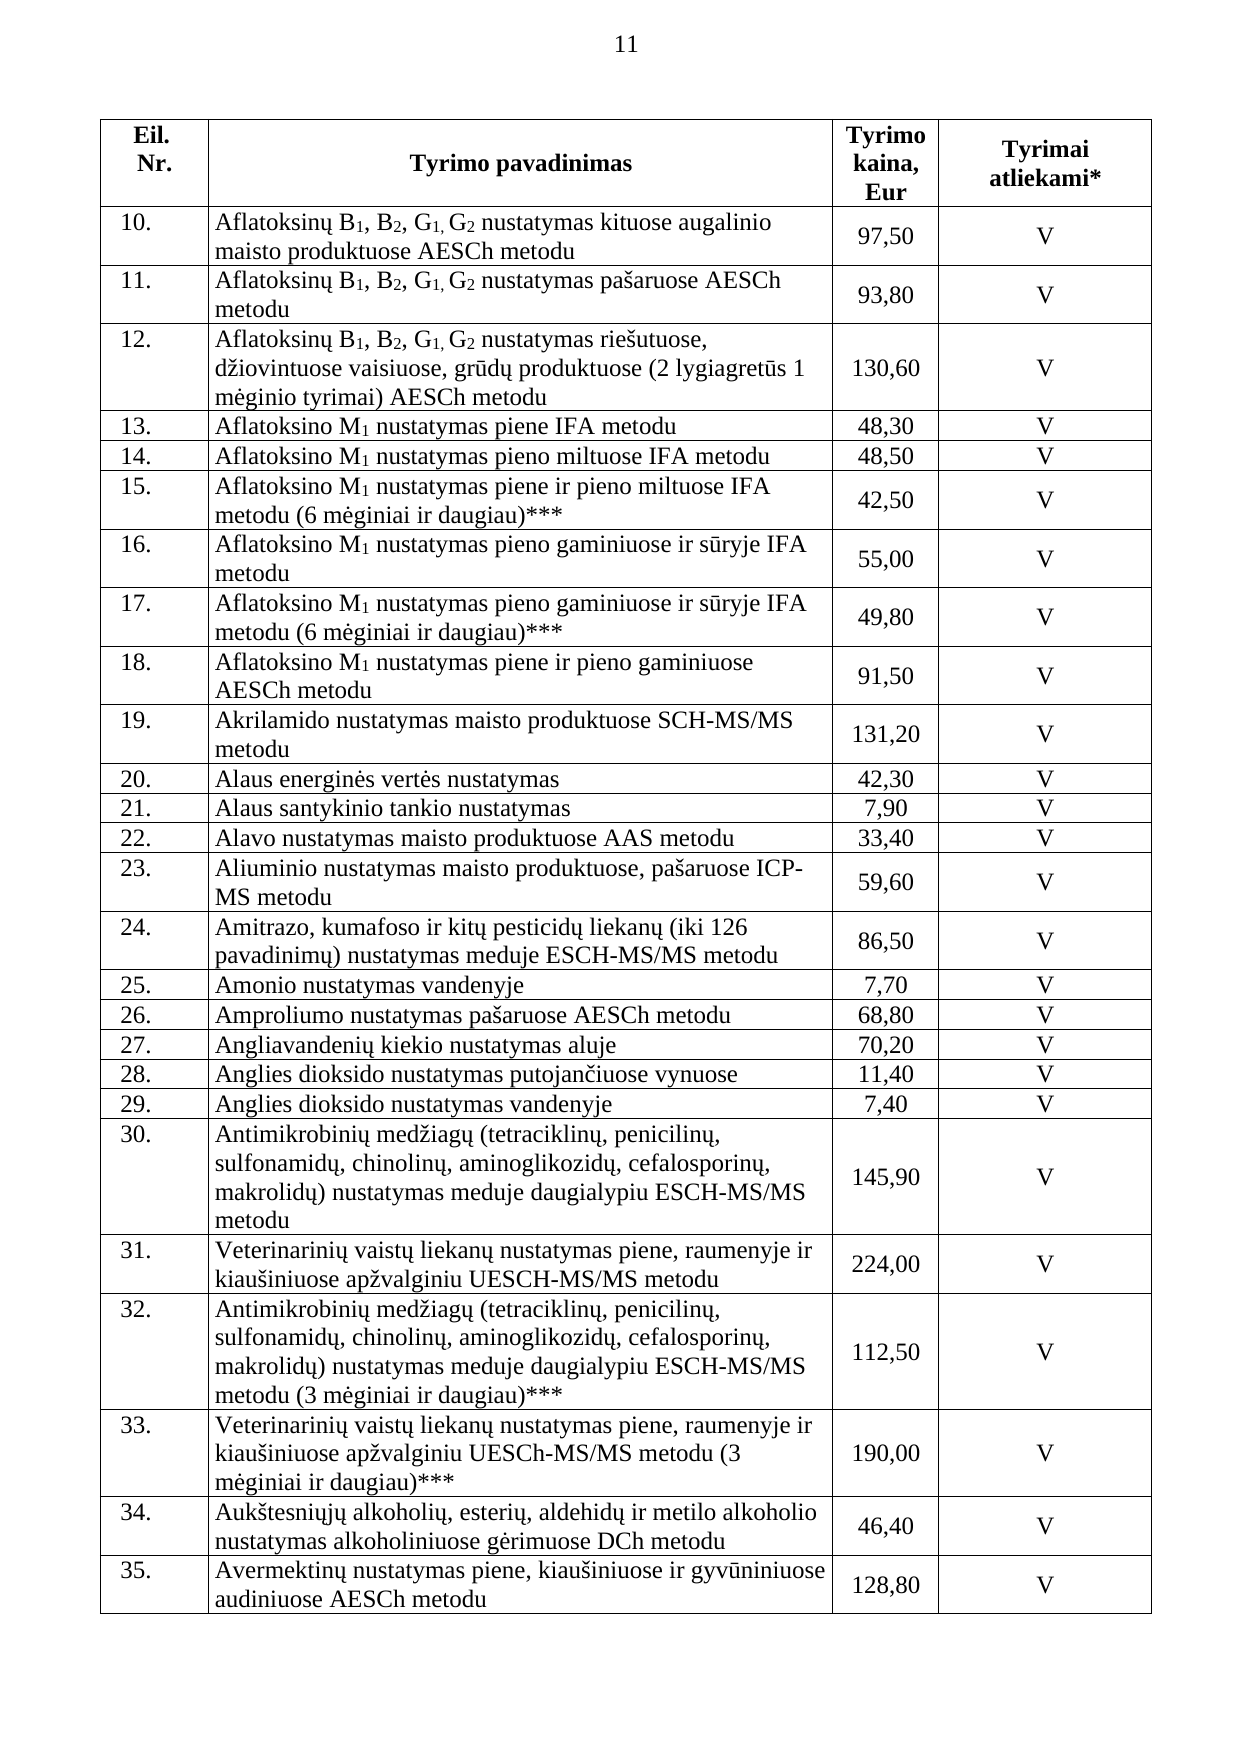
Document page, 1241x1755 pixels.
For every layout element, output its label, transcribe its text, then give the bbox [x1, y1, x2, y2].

table_cell V [939, 1497, 1151, 1554]
table_cell Alaus energinės vertės nustatymas [209, 764, 832, 792]
table_cell 30. [101, 1119, 208, 1234]
table_cell 22. [101, 823, 208, 852]
table_cell Aflatoksinų B1, B2, G1, G2 nustatymas riešutuose, džiovintuose vaisiuose, grūdų produktuose (2 lygiagretūs 1 mėginio tyrimai) AESCh metodu [209, 324, 832, 410]
table_cell Aflatoksino M1 nustatymas piene ir pieno gaminiuose AESCh metodu [209, 647, 832, 704]
table_cell Veterinarinių vaistų liekanų nustatymas piene, raumenyje ir kiaušiniuose apžvalginiu UESCH-MS/MS metodu [209, 1235, 832, 1293]
table_cell Aliuminio nustatymas maisto produktuose, pašaruose ICP-MS metodu [209, 853, 832, 911]
table_header Tyrimo pavadinimas [209, 120, 832, 206]
table_cell 18. [101, 647, 208, 704]
table_cell 33,40 [833, 823, 938, 852]
table_cell V [939, 794, 1151, 822]
table_cell V [939, 1060, 1151, 1088]
table_header Eil. Nr. [101, 120, 208, 206]
table_cell 11,40 [833, 1060, 938, 1088]
table_cell 68,80 [833, 1000, 938, 1029]
table_cell 55,00 [833, 530, 938, 587]
table_cell 86,50 [833, 912, 938, 969]
table_cell V [939, 970, 1151, 999]
table_cell 20. [101, 764, 208, 792]
table_cell V [939, 1410, 1151, 1496]
table_cell Alavo nustatymas maisto produktuose AAS metodu [209, 823, 832, 852]
table_cell V [939, 1294, 1151, 1409]
table_cell V [939, 530, 1151, 587]
table_cell 13. [101, 411, 208, 440]
table_cell 93,80 [833, 266, 938, 323]
table_cell 26. [101, 1000, 208, 1029]
table_cell 23. [101, 853, 208, 911]
table_cell 42,50 [833, 471, 938, 528]
table_cell 7,90 [833, 794, 938, 822]
table_cell V [939, 764, 1151, 792]
table_cell Antimikrobinių medžiagų (tetraciklinų, penicilinų, sulfonamidų, chinolinų, aminoglikozidų, cefalosporinų, makrolidų) nustatymas meduje daugialypiu ESCH-MS/MS metodu (3 mėginiai ir daugiau)*** [209, 1294, 832, 1409]
table_cell Amproliumo nustatymas pašaruose AESCh metodu [209, 1000, 832, 1029]
table_cell V [939, 207, 1151, 264]
table_cell Angliavandenių kiekio nustatymas aluje [209, 1030, 832, 1058]
table_cell Anglies dioksido nustatymas vandenyje [209, 1089, 832, 1118]
table_cell V [939, 647, 1151, 704]
table_cell Aflatoksino M1 nustatymas pieno gaminiuose ir sūryje IFA metodu (6 mėginiai ir daugiau)*** [209, 588, 832, 646]
table_header Tyrimai atliekami* [939, 120, 1151, 206]
table_cell 27. [101, 1030, 208, 1058]
table_cell V [939, 1235, 1151, 1293]
table_cell V [939, 1000, 1151, 1029]
table_cell 15. [101, 471, 208, 528]
table_cell 19. [101, 705, 208, 763]
table_cell V [939, 1030, 1151, 1058]
table_cell 31. [101, 1235, 208, 1293]
table_cell V [939, 1089, 1151, 1118]
table_cell Alaus santykinio tankio nustatymas [209, 794, 832, 822]
table_cell 42,30 [833, 764, 938, 792]
table_cell 14. [101, 441, 208, 470]
table_cell 29. [101, 1089, 208, 1118]
table_cell 131,20 [833, 705, 938, 763]
table_cell 97,50 [833, 207, 938, 264]
table_cell 48,30 [833, 411, 938, 440]
table_cell Aukštesniųjų alkoholių, esterių, aldehidų ir metilo alkoholio nustatymas alkoholiniuose gėrimuose DCh metodu [209, 1497, 832, 1554]
table_cell 32. [101, 1294, 208, 1409]
table_cell 46,40 [833, 1497, 938, 1554]
table_cell V [939, 823, 1151, 852]
table_cell 16. [101, 530, 208, 587]
table_cell 48,50 [833, 441, 938, 470]
table_cell 17. [101, 588, 208, 646]
table_cell 70,20 [833, 1030, 938, 1058]
table_cell 7,40 [833, 1089, 938, 1118]
table_cell 12. [101, 324, 208, 410]
table_cell V [939, 1119, 1151, 1234]
table_cell 35. [101, 1556, 208, 1613]
table_cell V [939, 471, 1151, 528]
table_cell 49,80 [833, 588, 938, 646]
table_cell 11. [101, 266, 208, 323]
table_cell V [939, 853, 1151, 911]
table_cell Aflatoksino M1 nustatymas piene IFA metodu [209, 411, 832, 440]
table_cell Amonio nustatymas vandenyje [209, 970, 832, 999]
table_header Tyrimo kaina, Eur [833, 120, 938, 206]
table_cell 91,50 [833, 647, 938, 704]
table_cell 59,60 [833, 853, 938, 911]
table_cell V [939, 324, 1151, 410]
table_cell 10. [101, 207, 208, 264]
table_cell Aflatoksino M1 nustatymas piene ir pieno miltuose IFA metodu (6 mėginiai ir daugiau)*** [209, 471, 832, 528]
table_cell V [939, 912, 1151, 969]
table_cell 190,00 [833, 1410, 938, 1496]
table_cell V [939, 266, 1151, 323]
table_cell Aflatoksino M1 nustatymas pieno miltuose IFA metodu [209, 441, 832, 470]
table_cell 21. [101, 794, 208, 822]
table_cell 145,90 [833, 1119, 938, 1234]
table_cell 24. [101, 912, 208, 969]
table_cell Akrilamido nustatymas maisto produktuose SCH-MS/MS metodu [209, 705, 832, 763]
table_cell Veterinarinių vaistų liekanų nustatymas piene, raumenyje ir kiaušiniuose apžvalginiu UESCh-MS/MS metodu (3 mėginiai ir daugiau)*** [209, 1410, 832, 1496]
table_cell V [939, 588, 1151, 646]
table_cell Anglies dioksido nustatymas putojančiuose vynuose [209, 1060, 832, 1088]
table_cell 34. [101, 1497, 208, 1554]
table_cell Amitrazo, kumafoso ir kitų pesticidų liekanų (iki 126 pavadinimų) nustatymas meduje ESCH-MS/MS metodu [209, 912, 832, 969]
table_cell 128,80 [833, 1556, 938, 1613]
table_cell V [939, 705, 1151, 763]
table_cell V [939, 441, 1151, 470]
table_cell Antimikrobinių medžiagų (tetraciklinų, penicilinų, sulfonamidų, chinolinų, aminoglikozidų, cefalosporinų, makrolidų) nustatymas meduje daugialypiu ESCH-MS/MS metodu [209, 1119, 832, 1234]
table_cell 130,60 [833, 324, 938, 410]
table_cell 224,00 [833, 1235, 938, 1293]
table_cell V [939, 1556, 1151, 1613]
table_cell 7,70 [833, 970, 938, 999]
table_cell 28. [101, 1060, 208, 1088]
table_cell Avermektinų nustatymas piene, kiaušiniuose ir gyvūniniuose audiniuose AESCh metodu [209, 1556, 832, 1613]
table_cell Aflatoksinų B1, B2, G1, G2 nustatymas pašaruose AESCh metodu [209, 266, 832, 323]
table_cell Aflatoksinų B1, B2, G1, G2 nustatymas kituose augalinio maisto produktuose AESCh metodu [209, 207, 832, 264]
table_cell V [939, 411, 1151, 440]
table_cell Aflatoksino M1 nustatymas pieno gaminiuose ir sūryje IFA metodu [209, 530, 832, 587]
table_cell 25. [101, 970, 208, 999]
table_cell 33. [101, 1410, 208, 1496]
table_cell 112,50 [833, 1294, 938, 1409]
